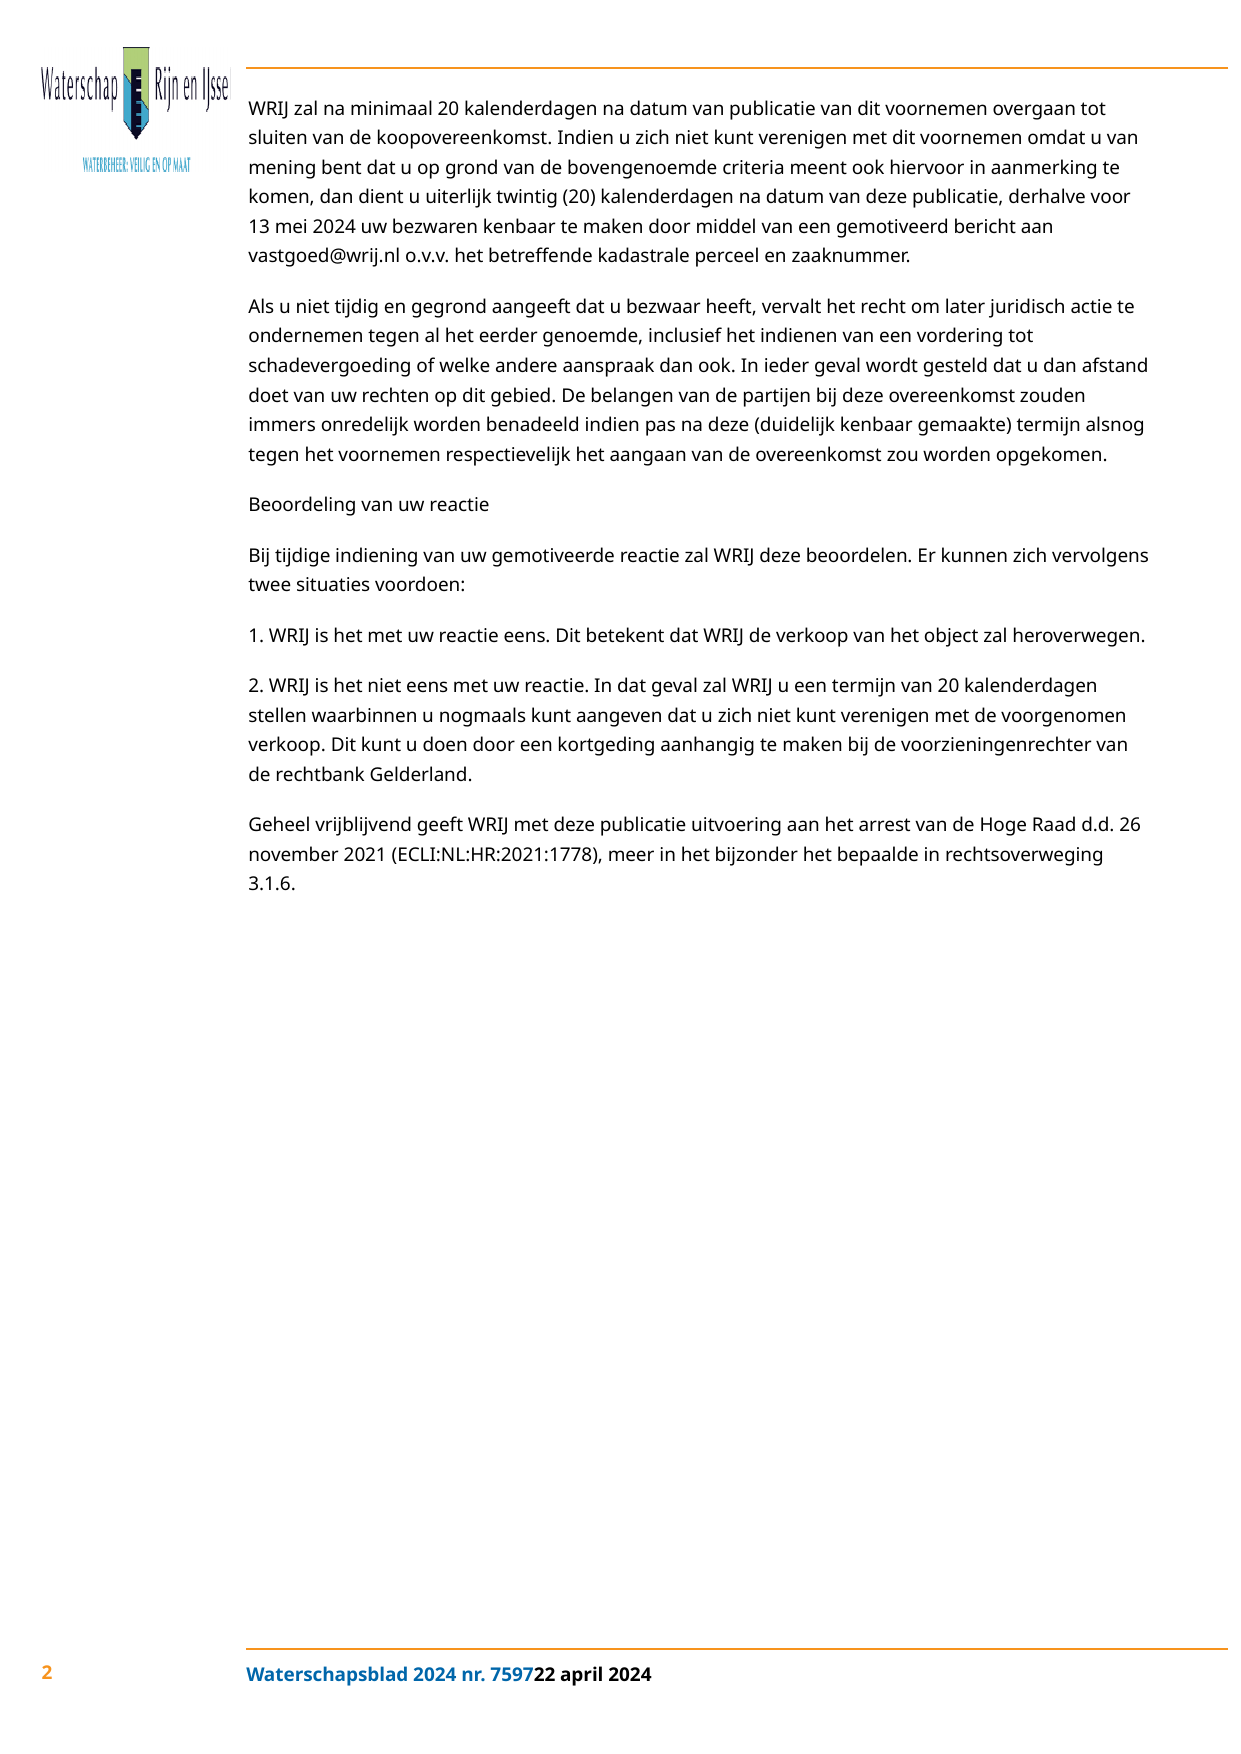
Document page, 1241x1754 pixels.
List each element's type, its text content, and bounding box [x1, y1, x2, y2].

text 2. WRIJ is het niet eens met uw reactie. In dat geval zal WRIJ u een termijn van 20 kalenderdagen stellen waarbinnen u nogmaals kunt aangeven dat u zich niet kunt verenigen met de voorgenomen verkoop. Dit kunt u doen door een kortgeding aanhangig te maken bij de voorzieningenrechter van de rechtbank Gelderland. [248, 672, 1152, 787]
text Geheel vrijblijvend geeft WRIJ met deze publicatie uitvoering aan het arrest van de Hoge Raad d.d. 26 november 2021 (ECLI:NL:HR:2021:1778), meer in het bijzonder het bepaalde in rechtsoverweging 3.1.6. [248, 811, 1152, 896]
text WRIJ zal na minimaal 20 kalenderdagen na datum van publicatie van dit voornemen overgaan tot sluiten van de koopovereenkomst. Indien u zich niet kunt verenigen met dit voornemen omdat u van mening bent dat u op grond van de bovengenoemde criteria meent ook hiervoor in aanmerking te komen, dan dient u uiterlijk twintig (20) kalenderdagen na datum van deze publicatie, derhalve voor 13 mei 2024 uw bezwaren kenbaar te maken door middel van een gemotiveerd bericht aan vastgoed@wrij.nl o.v.v. het betreffende kadastrale perceel en zaaknummer. [248, 95, 1152, 268]
text 1. WRIJ is het met uw reactie eens. Dit betekent dat WRIJ de verkoop van het object zal heroverwegen. [248, 622, 1152, 648]
text Beoordeling van uw reactie [248, 491, 1152, 517]
picture [41, 47, 231, 172]
text Als u niet tijdig en gegrond aangeeft dat u bezwaar heeft, vervalt het recht om later juridisch actie te ondernemen tegen al het eerder genoemde, inclusief het indienen van een vordering tot schadevergoeding of welke andere aanspraak dan ook. In ieder geval wordt gesteld dat u dan afstand doet van uw rechten op dit gebied. De belangen van de partijen bij deze overeenkomst zouden immers onredelijk worden benadeeld indien pas na deze (duidelijk kenbaar gemaakte) termijn alsnog tegen het voornemen respectievelijk het aangaan van de overeenkomst zou worden opgekomen. [248, 293, 1152, 467]
text Bij tijdige indiening van uw gemotiveerde reactie zal WRIJ deze beoordelen. Er kunnen zich vervolgens twee situaties voordoen: [248, 542, 1152, 597]
